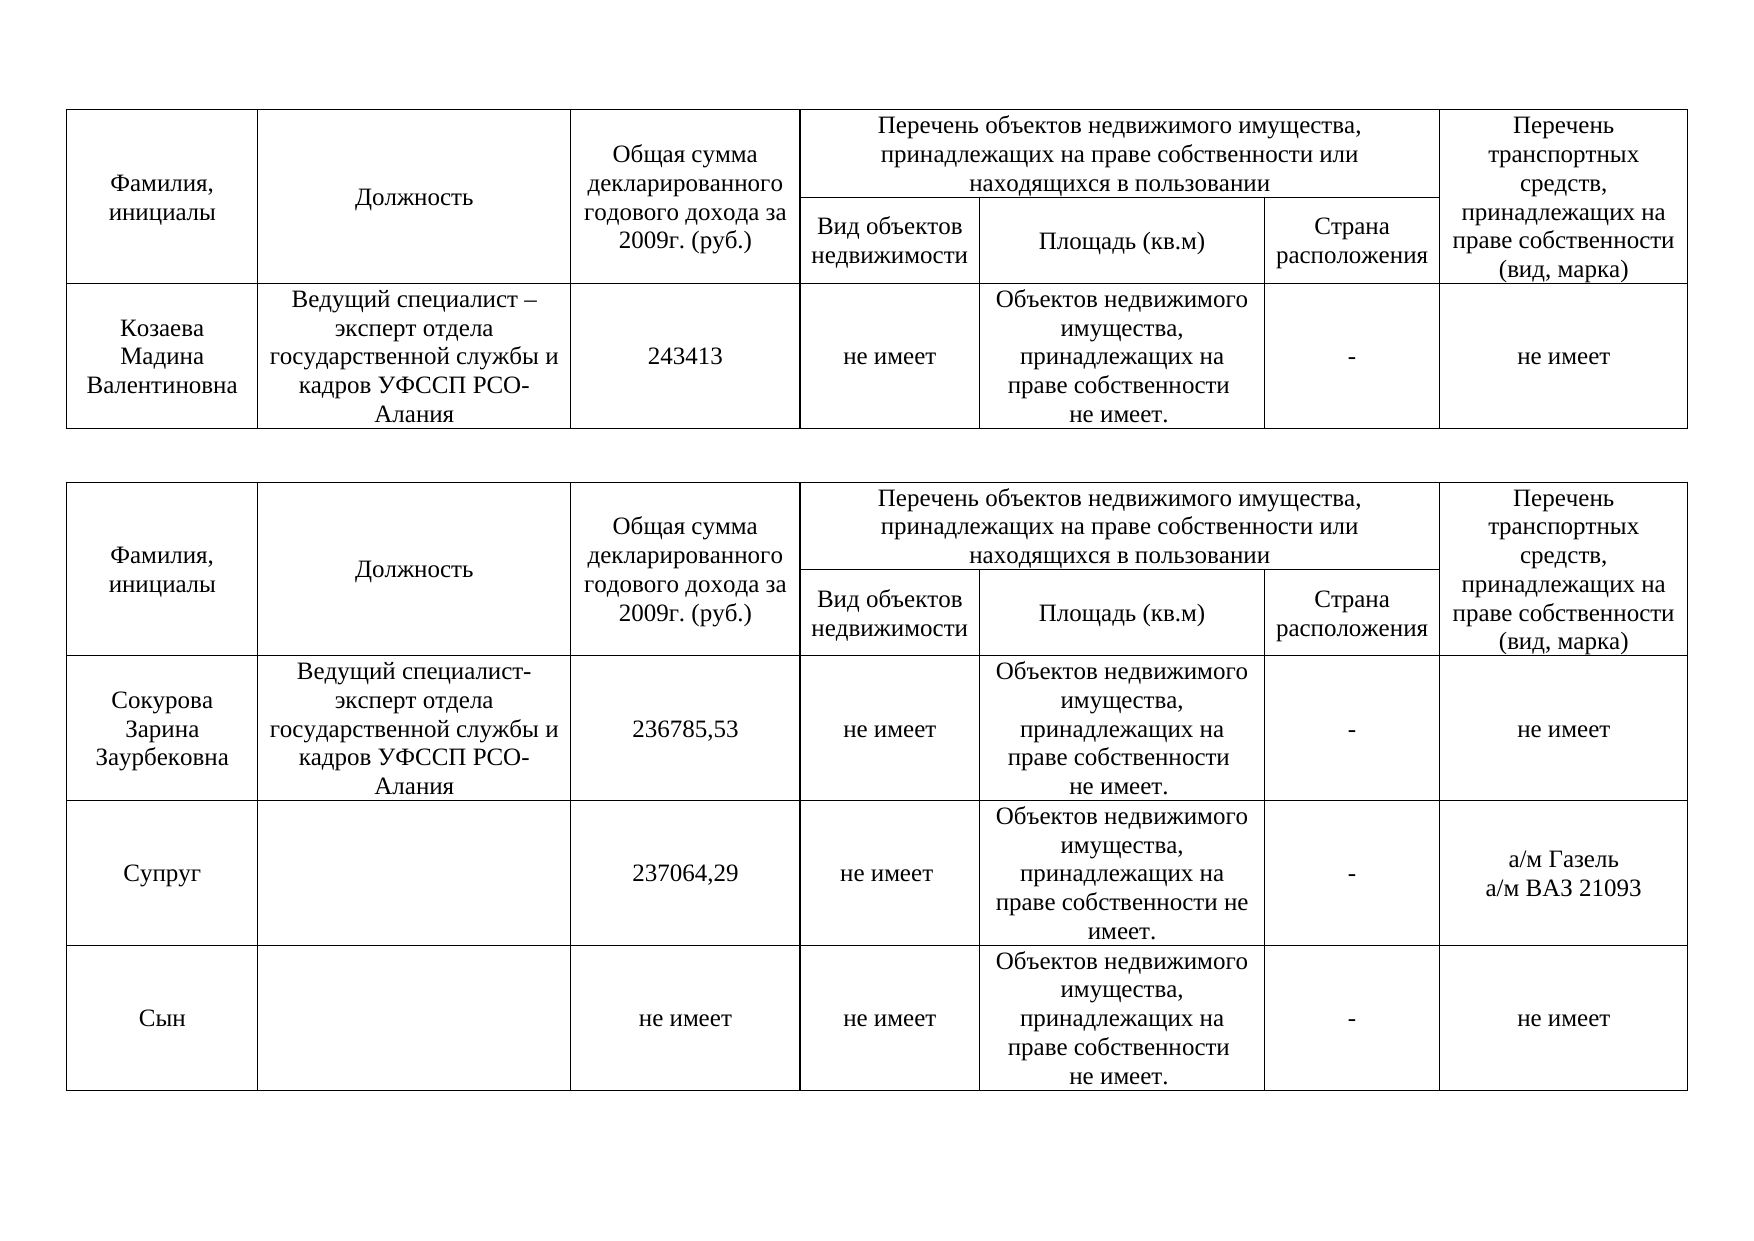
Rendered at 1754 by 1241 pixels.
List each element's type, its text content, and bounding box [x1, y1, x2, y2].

table_cell Вид объектов недвижимости [801, 570, 979, 655]
table_cell не имеет [1440, 656, 1687, 800]
table_cell - [1265, 656, 1439, 800]
table_cell не имеет [1440, 284, 1687, 428]
table_cell Ведущий специалист- эксперт отдела государственной службы и кадров УФССП РСО-Алания [258, 656, 570, 800]
table_cell супруг [67, 801, 257, 945]
table_header Перечень объектов недвижимого имущества, принадлежащих на праве собственности или находящихся в пользовании [801, 110, 1439, 197]
table_cell не имеет [801, 946, 979, 1089]
table_cell сын [67, 946, 257, 1089]
table_cell 237064,29 [571, 801, 799, 945]
table_cell Объектов недвижимого имущества, принадлежащих на праве собственности не имеет. [980, 656, 1264, 800]
table_cell не имеет [1440, 946, 1687, 1089]
table_header Должность [258, 110, 570, 283]
table_cell Площадь (кв.м) [980, 570, 1264, 655]
table_header Перечень транспортных средств, принадлежащих на праве собственности (вид, марка) [1440, 483, 1687, 655]
table_cell 236785,53 [571, 656, 799, 800]
table_header Общая сумма декларированного годового дохода за 2009г. (руб.) [571, 483, 799, 655]
table_cell Страна расположения [1265, 570, 1439, 655]
table_header Перечень транспортных средств, принадлежащих на праве собственности (вид, марка) [1440, 110, 1687, 283]
table_cell не имеет [801, 284, 979, 428]
table_cell [258, 801, 570, 945]
table_header Фамилия, инициалы [67, 483, 257, 655]
table_cell Страна расположения [1265, 198, 1439, 283]
table_cell Вид объектов недвижимости [801, 198, 979, 283]
table_cell [258, 946, 570, 1089]
table_cell Объектов недвижимого имущества, принадлежащих на праве собственности не имеет. [980, 284, 1264, 428]
table_cell не имеет [571, 946, 799, 1089]
table_cell не имеет [801, 801, 979, 945]
table_cell Сокурова Зарина Заурбековна [67, 656, 257, 800]
table_cell Козаева Мадина Валентиновна [67, 284, 257, 428]
table_cell Ведущий специалист –эксперт отдела государственной службы и кадров УФССП РСО-Алания [258, 284, 570, 428]
table_header Фамилия, инициалы [67, 110, 257, 283]
table_header Общая сумма декларированного годового дохода за 2009г. (руб.) [571, 110, 799, 283]
table_cell не имеет [801, 656, 979, 800]
table_cell - [1265, 284, 1439, 428]
table_cell Объектов недвижимого имущества, принадлежащих на праве собственности не имеет. [980, 946, 1264, 1089]
table_cell - [1265, 946, 1439, 1089]
table_header Должность [258, 483, 570, 655]
table_cell Площадь (кв.м) [980, 198, 1264, 283]
table_cell а/м Газель а/м ВАЗ 21093 [1440, 801, 1687, 945]
table_cell 243413 [571, 284, 799, 428]
table_cell Объектов недвижимого имущества, принадлежащих на праве собственности не имеет. [980, 801, 1264, 945]
table_cell - [1265, 801, 1439, 945]
table_header Перечень объектов недвижимого имущества, принадлежащих на праве собственности или находящихся в пользовании [801, 483, 1439, 569]
